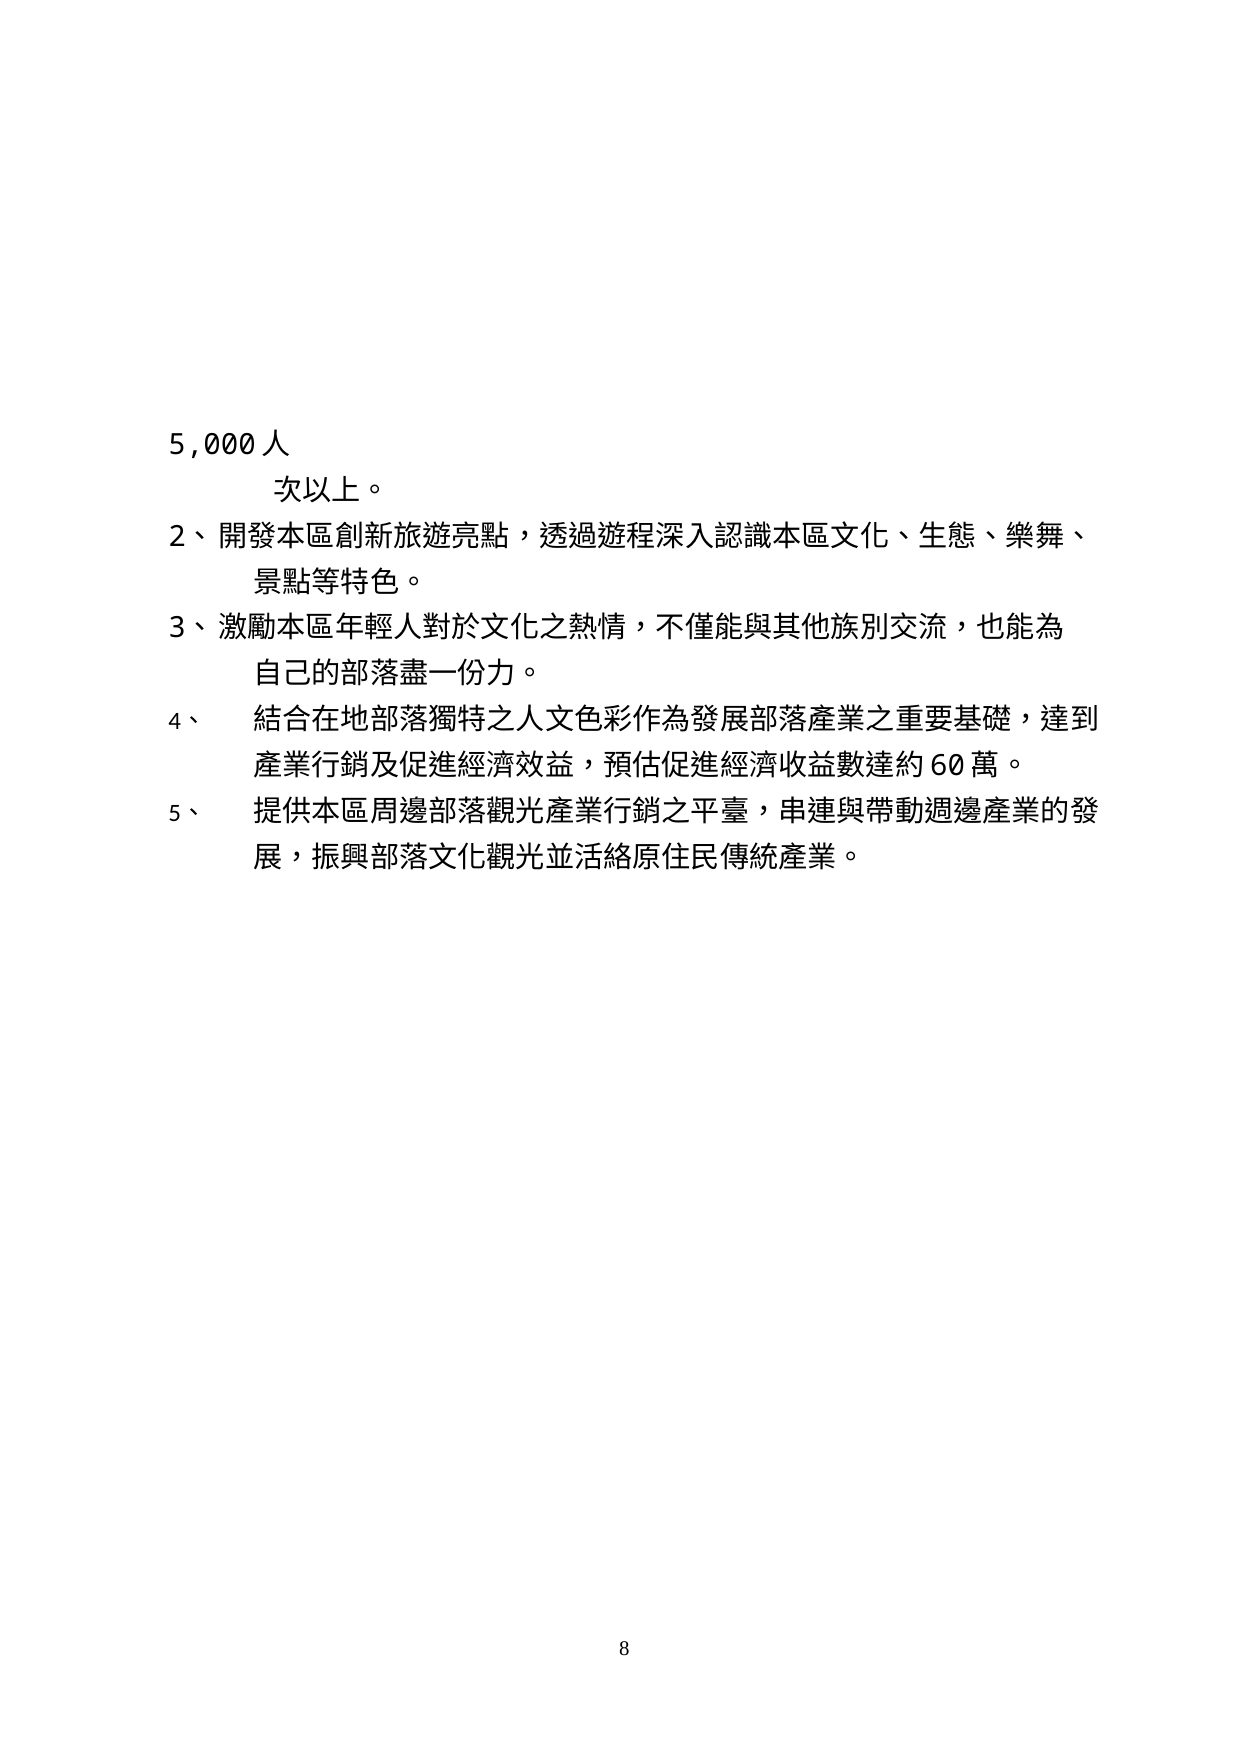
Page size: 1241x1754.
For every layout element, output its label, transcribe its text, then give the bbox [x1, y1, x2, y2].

text 自己的部落盡一份力。 [218, 647, 1122, 693]
text 產業行銷及促進經濟效益，預估促進經濟收益數達約60萬。 [218, 739, 1122, 784]
text 5,000人 [168, 418, 1122, 464]
list 結合在地部落獨特之人文色彩作為發展部落產業之重要基礎，達到 [168, 693, 1122, 739]
text 景點等特色。 [218, 555, 1122, 601]
list 激勵本區年輕人對於文化之熱情，不僅能與其他族別交流，也能為 [168, 601, 1122, 647]
text 展，振興部落文化觀光並活絡原住民傳統產業。 [218, 830, 1122, 876]
list 開發本區創新旅遊亮點，透過遊程深入認識本區文化、生態、樂舞、 [168, 509, 1122, 555]
list 提供本區周邊部落觀光產業行銷之平臺，串連與帶動週邊產業的發 [168, 784, 1122, 830]
text 次以上。 [168, 464, 1122, 509]
